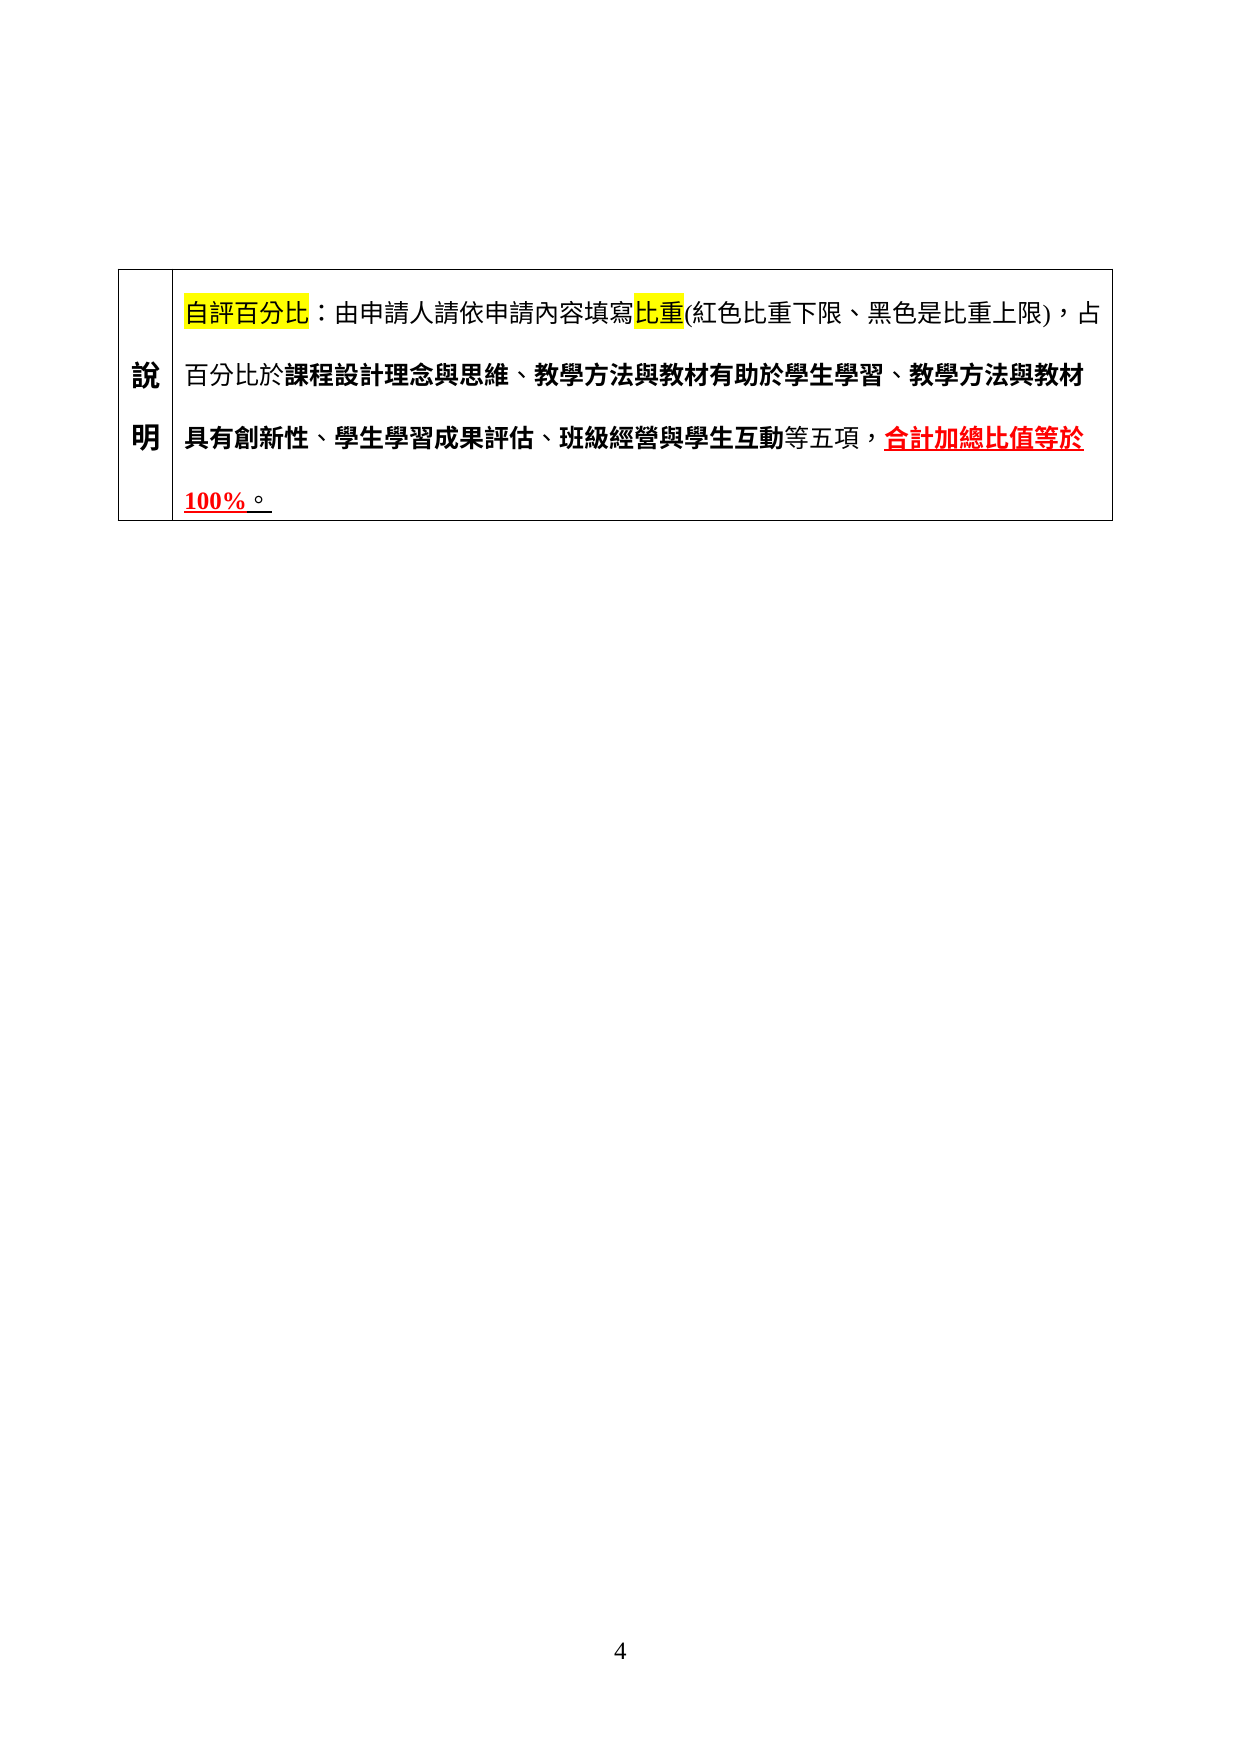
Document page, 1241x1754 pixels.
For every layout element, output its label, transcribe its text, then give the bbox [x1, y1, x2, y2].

table_cell 自評百分比：由申請人請依申請內容填寫比重(紅色比重下限、黑色是比重上限)，占百分比於課程設計理念與思維、教學方法與教材有助於學生學習、教學方法與教材具有創新性、學生學習成果評估、班級經營與學生互動等五項，合計加總比值等於100%。 [173, 270, 1112, 519]
table_cell 說明 [119, 270, 172, 519]
